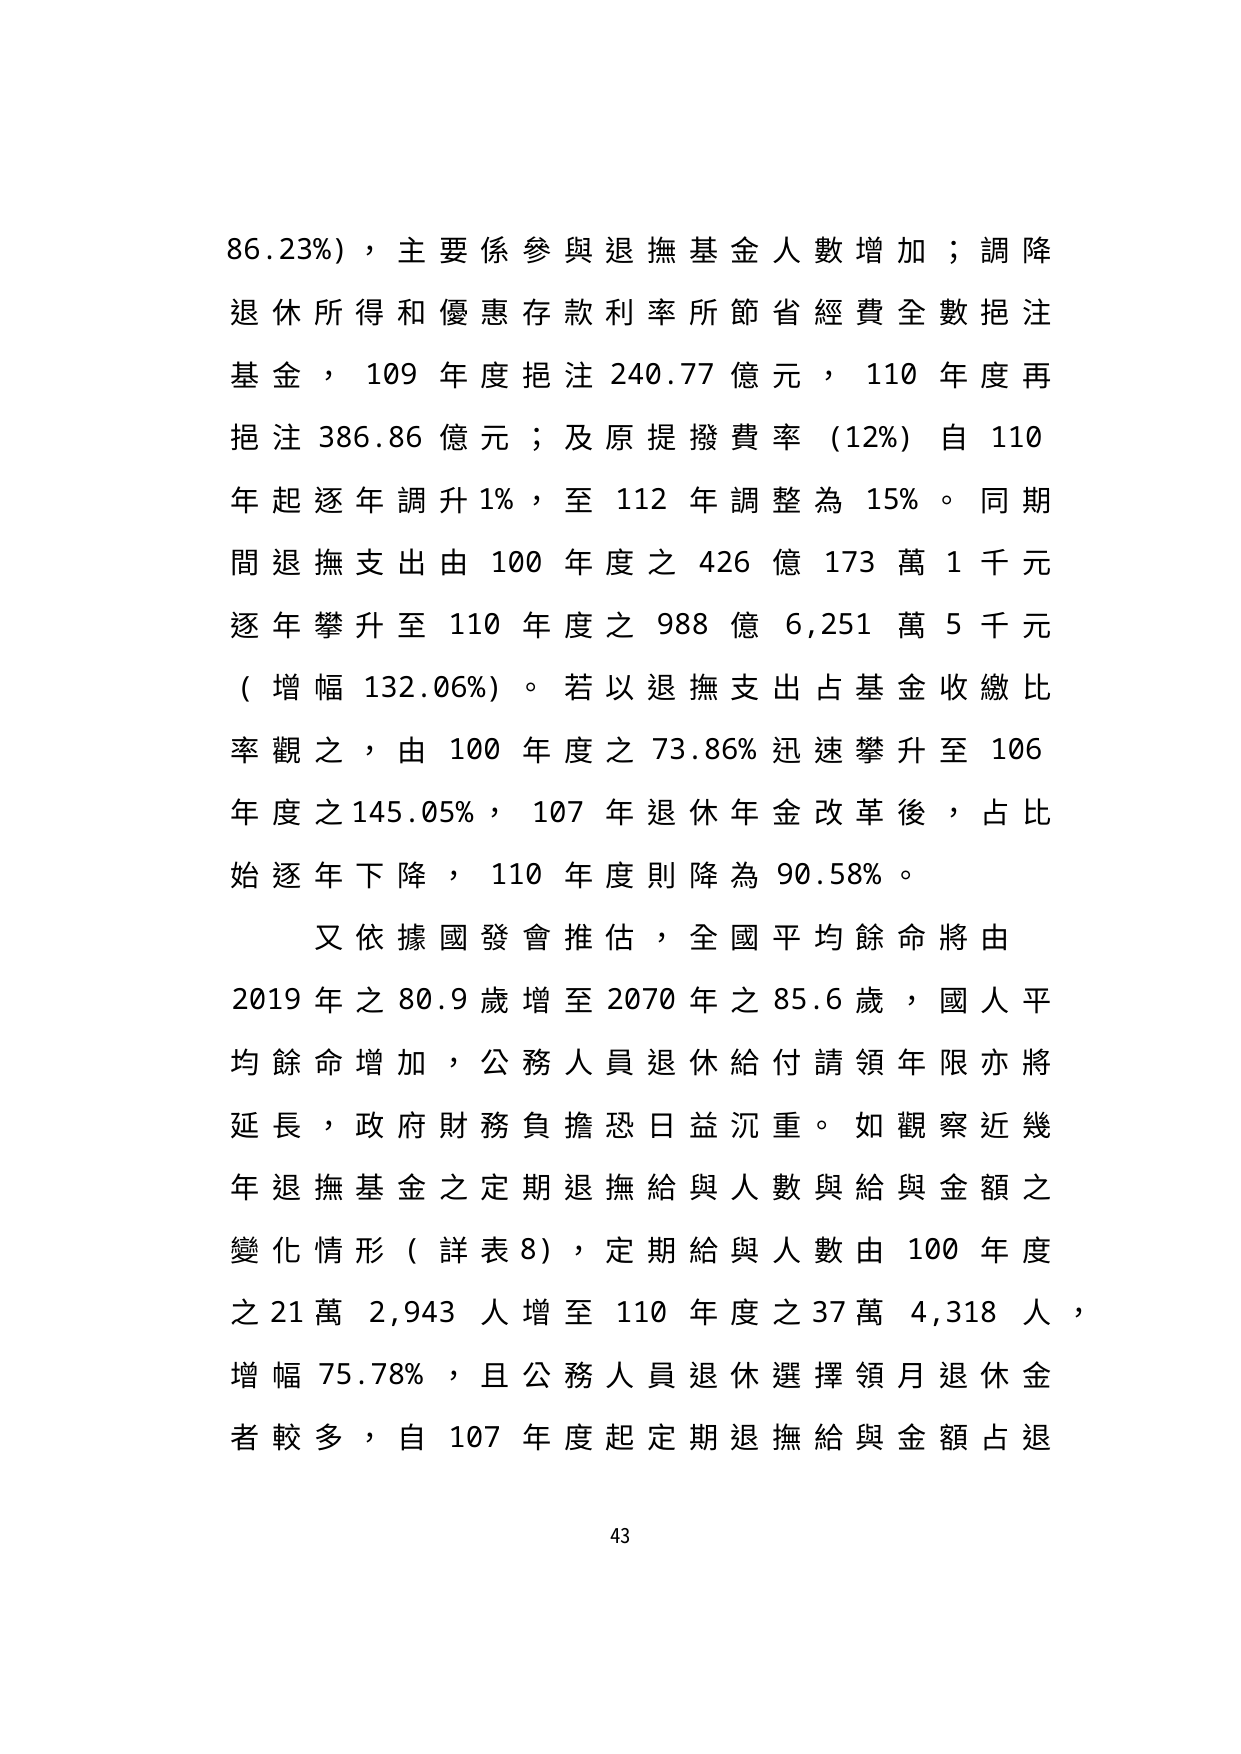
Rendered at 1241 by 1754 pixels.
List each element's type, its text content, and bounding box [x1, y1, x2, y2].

text 86.23%)，主要係參與退撫基金人數增加；調降退休所得和優惠存款利率所節省經費全數挹注基金，109年度挹注240.77億元，110年度再挹注386.86億元；及原提撥費率(12%)自110年起逐年調升1%，至112年調整為15%。同期間退撫支出由100年度之426億173萬1千元逐年攀升至110年度之988億6,251萬5千元(增幅132.06%)。若以退撫支出占基金收繳比率觀之，由100年度之73.86%迅速攀升至106年度之145.05%，107年退休年金改革後，占比始逐年下降，110年度則降為90.58%。 [208, 207, 1058, 894]
text 又依據國發會推估，全國平均餘命將由2019年之80.9歲增至2070年之85.6歲，國人平均餘命增加，公務人員退休給付請領年限亦將延長，政府財務負擔恐日益沉重。如觀察近幾年退撫基金之定期退撫給與人數與給與金額之變化情形(詳表8)，定期給與人數由100年度之21萬2,943人增至110年度之37萬4,318人，增幅75.78%，且公務人員退休選擇領月退休金者較多，自107年度起定期退撫給與金額占退撫支出比重均超過9成，110年度則達97.04%。定期退撫人數及給與金額，在平均餘命延長趨勢下將日益增長，未來退撫支出恐愈加沉重。 [208, 894, 1058, 1457]
